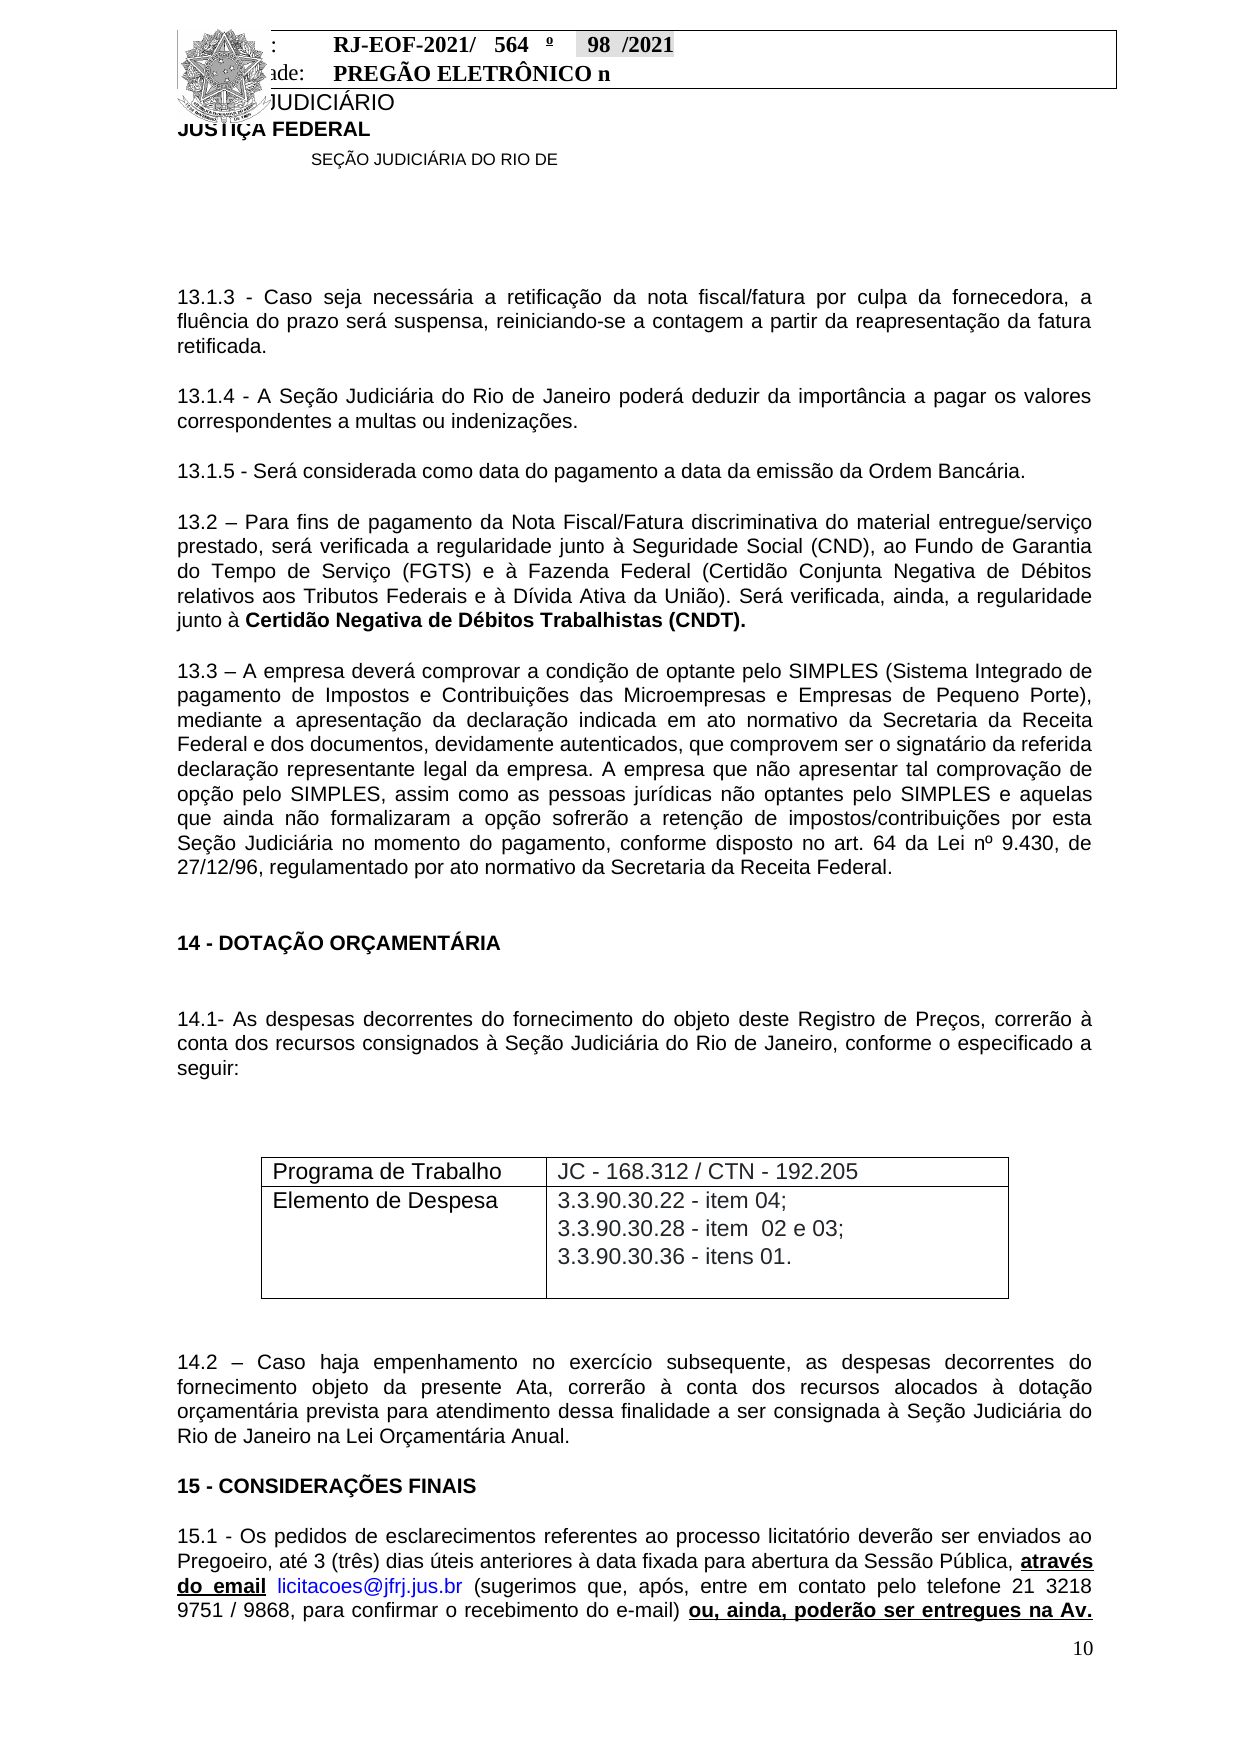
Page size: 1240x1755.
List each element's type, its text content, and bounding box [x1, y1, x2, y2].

text 13.1.5 - Será considerada como data do pagamento a data da emissão da Ordem Bancária. [177, 459, 1093, 483]
text 13.2 – Para fins de pagamento da Nota Fiscal/Fatura discriminativa do material entregue/serviço prestado, será verificada a regularidade junto à Seguridade Social (CND), ao Fundo de Garantia do Tempo de Serviço (FGTS) e à Fazenda Federal (Certidão Conjunta Negativa de Débitos relativos aos Tributos Federais e à Dívida Ativa da União). Será verificada, ainda, a regularidade junto à Certidão Negativa de Débitos Trabalhistas (CNDT). [177, 510, 1093, 632]
text 13.1.3 - Caso seja necessária a retificação da nota fiscal/fatura por culpa da fornecedora, a fluência do prazo será suspensa, reiniciando-se a contagem a partir da reapresentação da fatura retificada. [177, 285, 1093, 358]
table_header Programa de Trabalho [262, 1158, 546, 1186]
table_header JC - 168.312 / CTN - 192.205 [547, 1158, 1008, 1186]
text 13.3 – A empresa deverá comprovar a condição de optante pelo SIMPLES (Sistema Integrado de pagamento de Impostos e Contribuições das Microempresas e Empresas de Pequeno Porte), mediante a apresentação da declaração indicada em ato normativo da Secretaria da Receita Federal e dos documentos, devidamente autenticados, que comprovem ser o signatário da referida declaração representante legal da empresa. A empresa que não apresentar tal comprovação de opção pelo SIMPLES, assim como as pessoas jurídicas não optantes pelo SIMPLES e aquelas que ainda não formalizaram a opção sofrerão a retenção de impostos/contribuições por esta Seção Judiciária no momento do pagamento, conforme disposto no art. 64 da Lei nº 9.430, de 27/12/96, regulamentado por ato normativo da Secretaria da Receita Federal. [177, 658, 1093, 879]
text 13.1.4 - A Seção Judiciária do Rio de Janeiro poderá deduzir da importância a pagar os valores correspondentes a multas ou indenizações. [177, 384, 1093, 433]
table_cell 3.3.90.30.22 - item 04; 3.3.90.30.28 - item 02 e 03; 3.3.90.30.36 - itens 01. [547, 1187, 1008, 1298]
subtitle 15 - CONSIDERAÇÕES FINAIS [177, 1474, 1093, 1498]
text 15.1 - Os pedidos de esclarecimentos referentes ao processo licitatório deverão ser enviados ao Pregoeiro, até 3 (três) dias úteis anteriores à data fixada para abertura da Sessão Pública, através do email licitacoes@jfrj.jus.br (sugerimos que, após, entre em contato pelo telefone 21 3218 9751 / 9868, para confirmar o recebimento do e-mail) ou, ainda, poderão ser entregues na Av. [177, 1524, 1093, 1622]
table_cell Elemento de Despesa [262, 1187, 546, 1298]
subtitle 14 - DOTAÇÃO ORÇAMENTÁRIA [177, 931, 1093, 955]
text 14.2 – Caso haja empenhamento no exercício subsequente, as despesas decorrentes do fornecimento objeto da presente Ata, correrão à conta dos recursos alocados à dotação orçamentária prevista para atendimento dessa finalidade a ser consignada à Seção Judiciária do Rio de Janeiro na Lei Orçamentária Anual. [177, 1350, 1093, 1448]
text 14.1- As despesas decorrentes do fornecimento do objeto deste Registro de Preços, correrão à conta dos recursos consignados à Seção Judiciária do Rio de Janeiro, conforme o especificado a seguir: [177, 1007, 1093, 1080]
